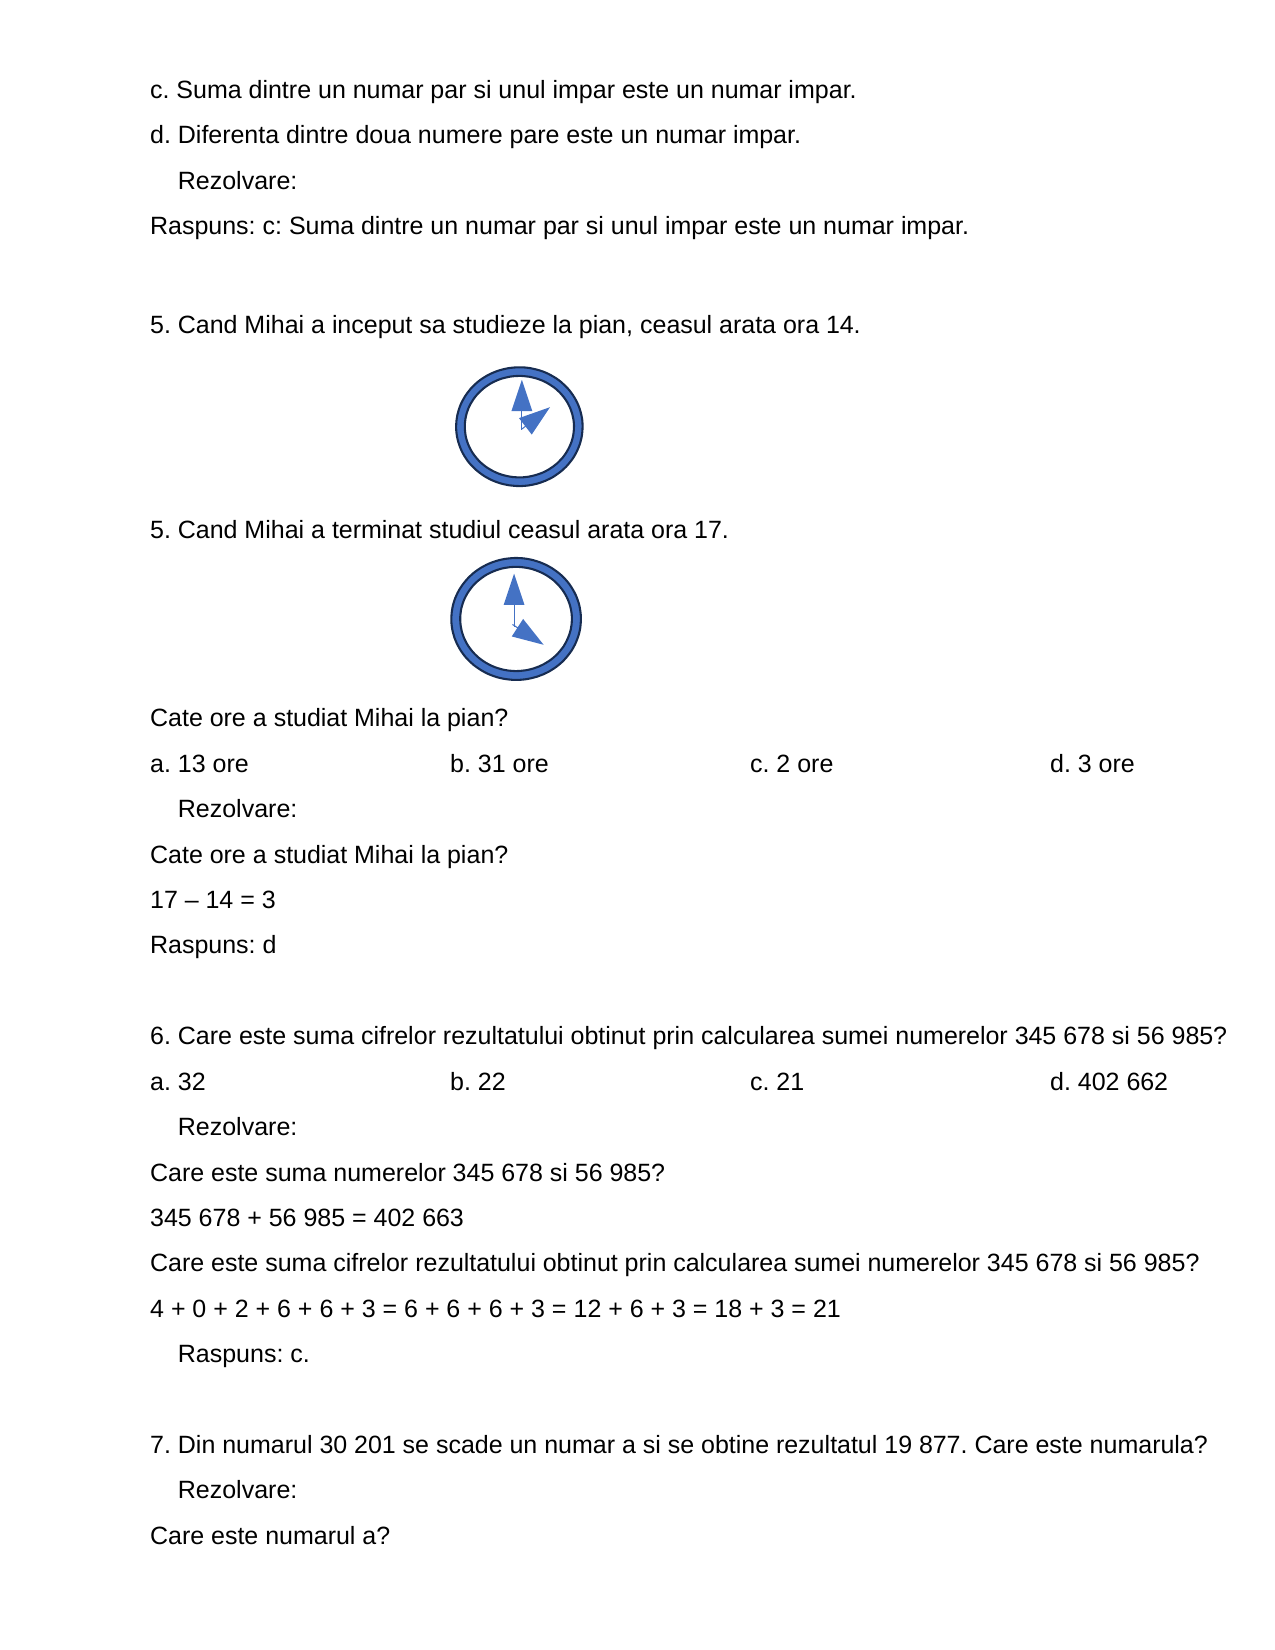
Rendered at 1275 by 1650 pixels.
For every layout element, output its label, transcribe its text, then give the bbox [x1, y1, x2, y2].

text 17 – 14 = 3 [150, 885, 1230, 914]
text 5. Cand Mihai a inceput sa studieze la pian, ceasul arata ora 14. [150, 310, 1230, 339]
text Care este suma cifrelor rezultatului obtinut prin calcularea sumei numerelor 345 678 si 56 985? [150, 1248, 1230, 1277]
text 4 + 0 + 2 + 6 + 6 + 3 = 6 + 6 + 6 + 3 = 12 + 6 + 3 = 18 + 3 = 21 [150, 1294, 1230, 1322]
text Rezolvare: [150, 794, 1230, 823]
text d. Diferenta dintre doua numere pare este un numar impar. [150, 120, 1230, 149]
text Raspuns: d [150, 930, 1230, 959]
text a. 13 ore b. 31 ore c. 2 ore d. 3 ore [150, 749, 1230, 777]
text Cate ore a studiat Mihai la pian? [150, 703, 1230, 732]
text 5. Cand Mihai a terminat studiul ceasul arata ora 17. [150, 515, 1230, 543]
text Rezolvare: [150, 1112, 1230, 1141]
text Cate ore a studiat Mihai la pian? [150, 839, 1230, 868]
text Care este suma numerelor 345 678 si 56 985? [150, 1157, 1230, 1186]
text Raspuns: c: Suma dintre un numar par si unul impar este un numar impar. [150, 211, 1230, 240]
text a. 32 b. 22 c. 21 d. 402 662 [150, 1067, 1230, 1095]
text 345 678 + 56 985 = 402 663 [150, 1203, 1230, 1232]
text Raspuns: c. [150, 1339, 1230, 1368]
text Care este numarul a? [150, 1521, 1230, 1549]
text 7. Din numarul 30 201 se scade un numar a si se obtine rezultatul 19 877. Care este numarula? [150, 1430, 1230, 1459]
text 6. Care este suma cifrelor rezultatului obtinut prin calcularea sumei numerelor 345 678 si 56 985? [150, 1021, 1230, 1050]
text c. Suma dintre un numar par si unul impar este un numar impar. [150, 75, 1230, 104]
text Rezolvare: [150, 1475, 1230, 1504]
text Rezolvare: [150, 166, 1230, 194]
